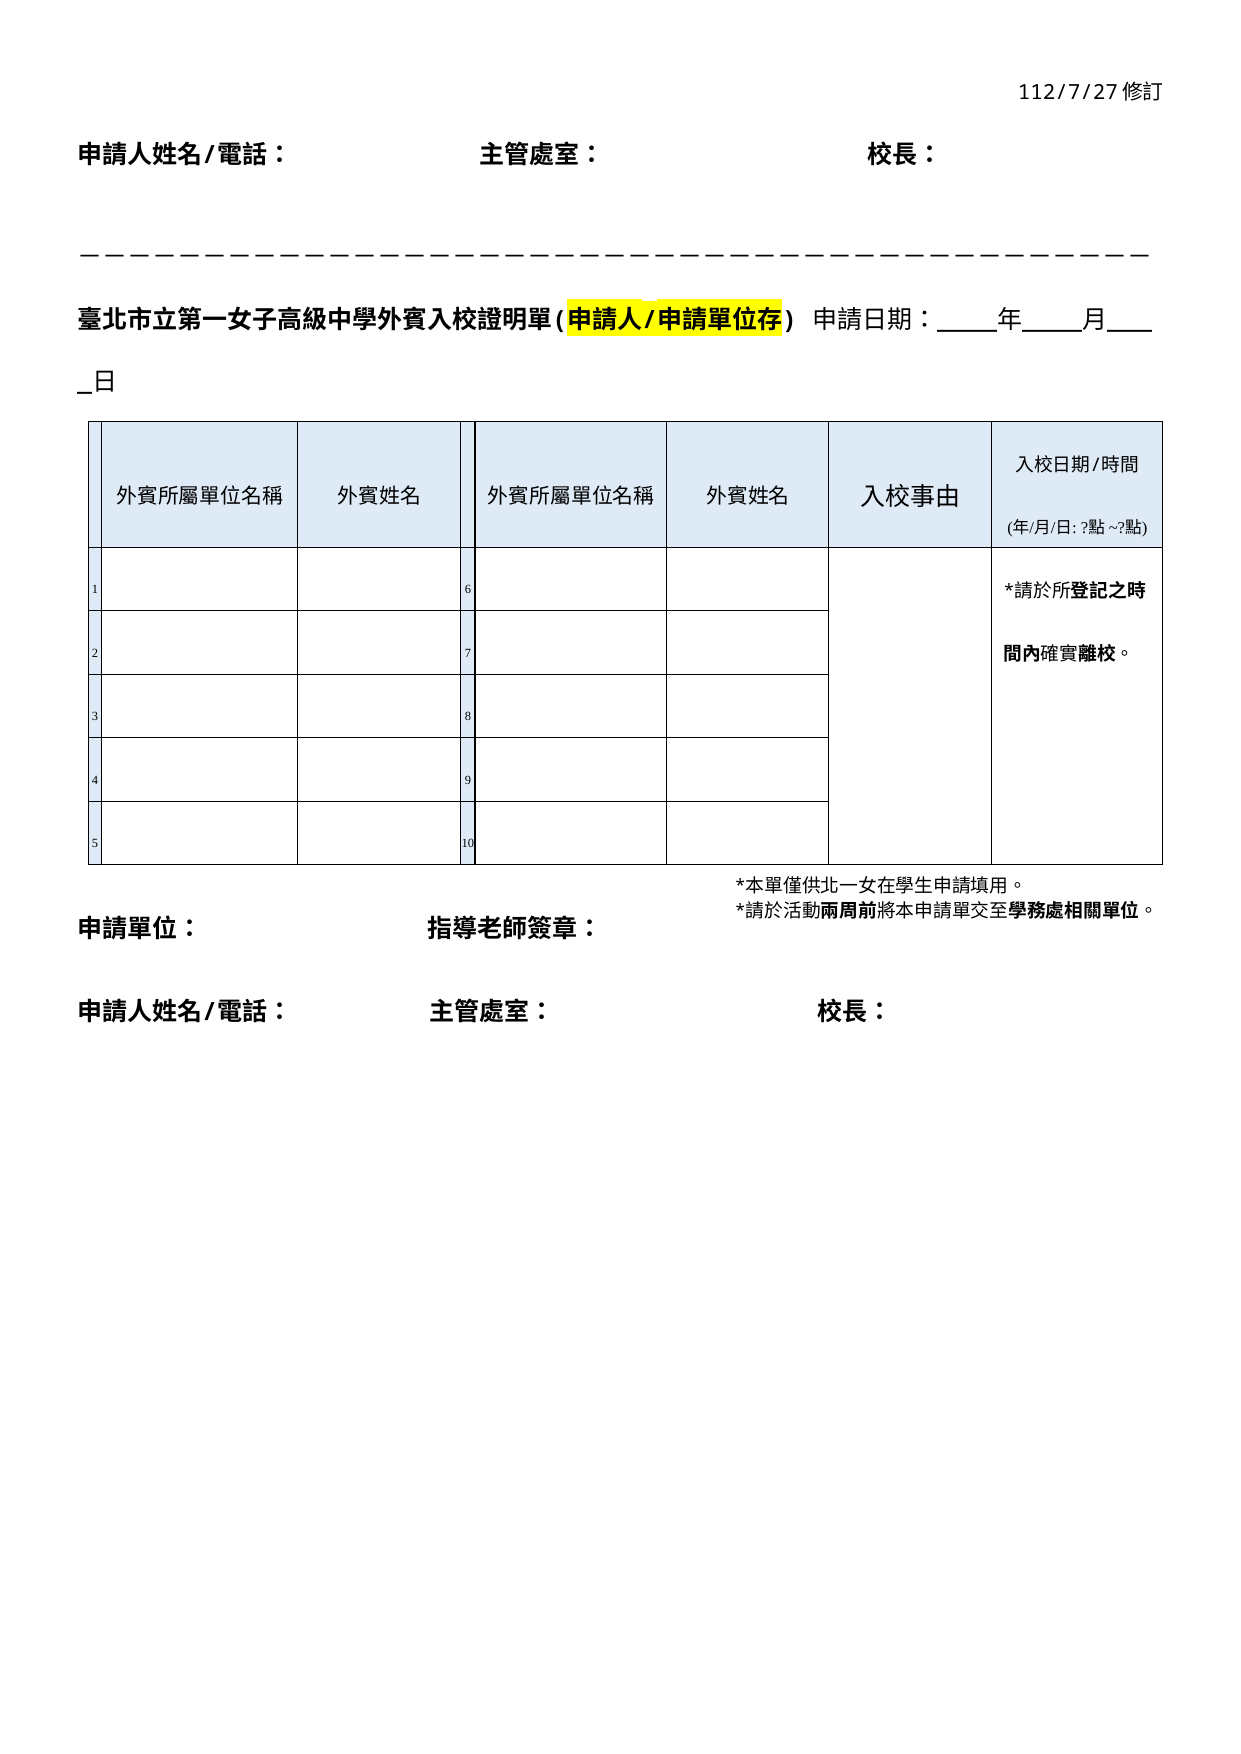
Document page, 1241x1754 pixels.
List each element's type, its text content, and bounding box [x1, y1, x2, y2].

table_header 外賓姓名 [667, 422, 828, 547]
table_cell [476, 738, 666, 801]
table_cell [829, 548, 991, 864]
table_cell 7 [461, 611, 474, 674]
table_header 外賓所屬單位名稱 [102, 422, 297, 547]
table_cell [298, 548, 460, 610]
table_cell [298, 611, 460, 674]
table_cell [667, 611, 828, 674]
table_header [89, 422, 101, 547]
text 臺北市立第一女子高級中學外賓入校證明單(申請人/申請單位存) 申請日期：____年____月____日 [77, 276, 1163, 401]
table_cell [102, 675, 297, 737]
table_cell [298, 802, 460, 864]
table_cell [102, 738, 297, 801]
table_cell [667, 548, 828, 610]
table_cell [476, 611, 666, 674]
table_cell [298, 738, 460, 801]
table_cell [667, 738, 828, 801]
table_cell [667, 675, 828, 737]
text 申請單位： 指導老師簽章： [77, 885, 1163, 948]
table_cell [102, 802, 297, 864]
table_cell *請於所登記之時間內確實離校。 [992, 548, 1162, 864]
table_cell [476, 802, 666, 864]
table_cell 8 [461, 675, 474, 737]
table_header 外賓所屬單位名稱 [476, 422, 666, 547]
text －－－－－－－－－－－－－－－－－－－－－－－－－－－－－－－－－－－－－－－－－－－ [77, 213, 1163, 276]
table_cell 9 [461, 738, 474, 801]
table_cell 3 [89, 675, 101, 737]
table_cell 6 [461, 548, 474, 610]
table_cell [102, 611, 297, 674]
table_cell 2 [89, 611, 101, 674]
text 申請人姓名/電話： 主管處室： 校長： [77, 111, 1163, 173]
table_cell [102, 548, 297, 610]
table_cell [298, 675, 460, 737]
table_cell 4 [89, 738, 101, 801]
table_cell 5 [89, 802, 101, 864]
table_header 外賓姓名 [298, 422, 460, 547]
table_header 入校日期/時間 (年/月/日: ?點 ~?點) [992, 422, 1162, 547]
table_header 入校事由 [829, 422, 991, 547]
table_header [461, 422, 474, 547]
table_cell [476, 548, 666, 610]
text 申請人姓名/電話： 主管處室： 校長： [77, 967, 1163, 1030]
table_cell [667, 802, 828, 864]
text *本單僅供北一女在學生申請填用。 *請於活動兩周前將本申請單交至學務處相關單位。 [734, 873, 1163, 923]
table_cell [476, 675, 666, 737]
table_cell 1 [89, 548, 101, 610]
table_cell 10 [461, 802, 474, 864]
